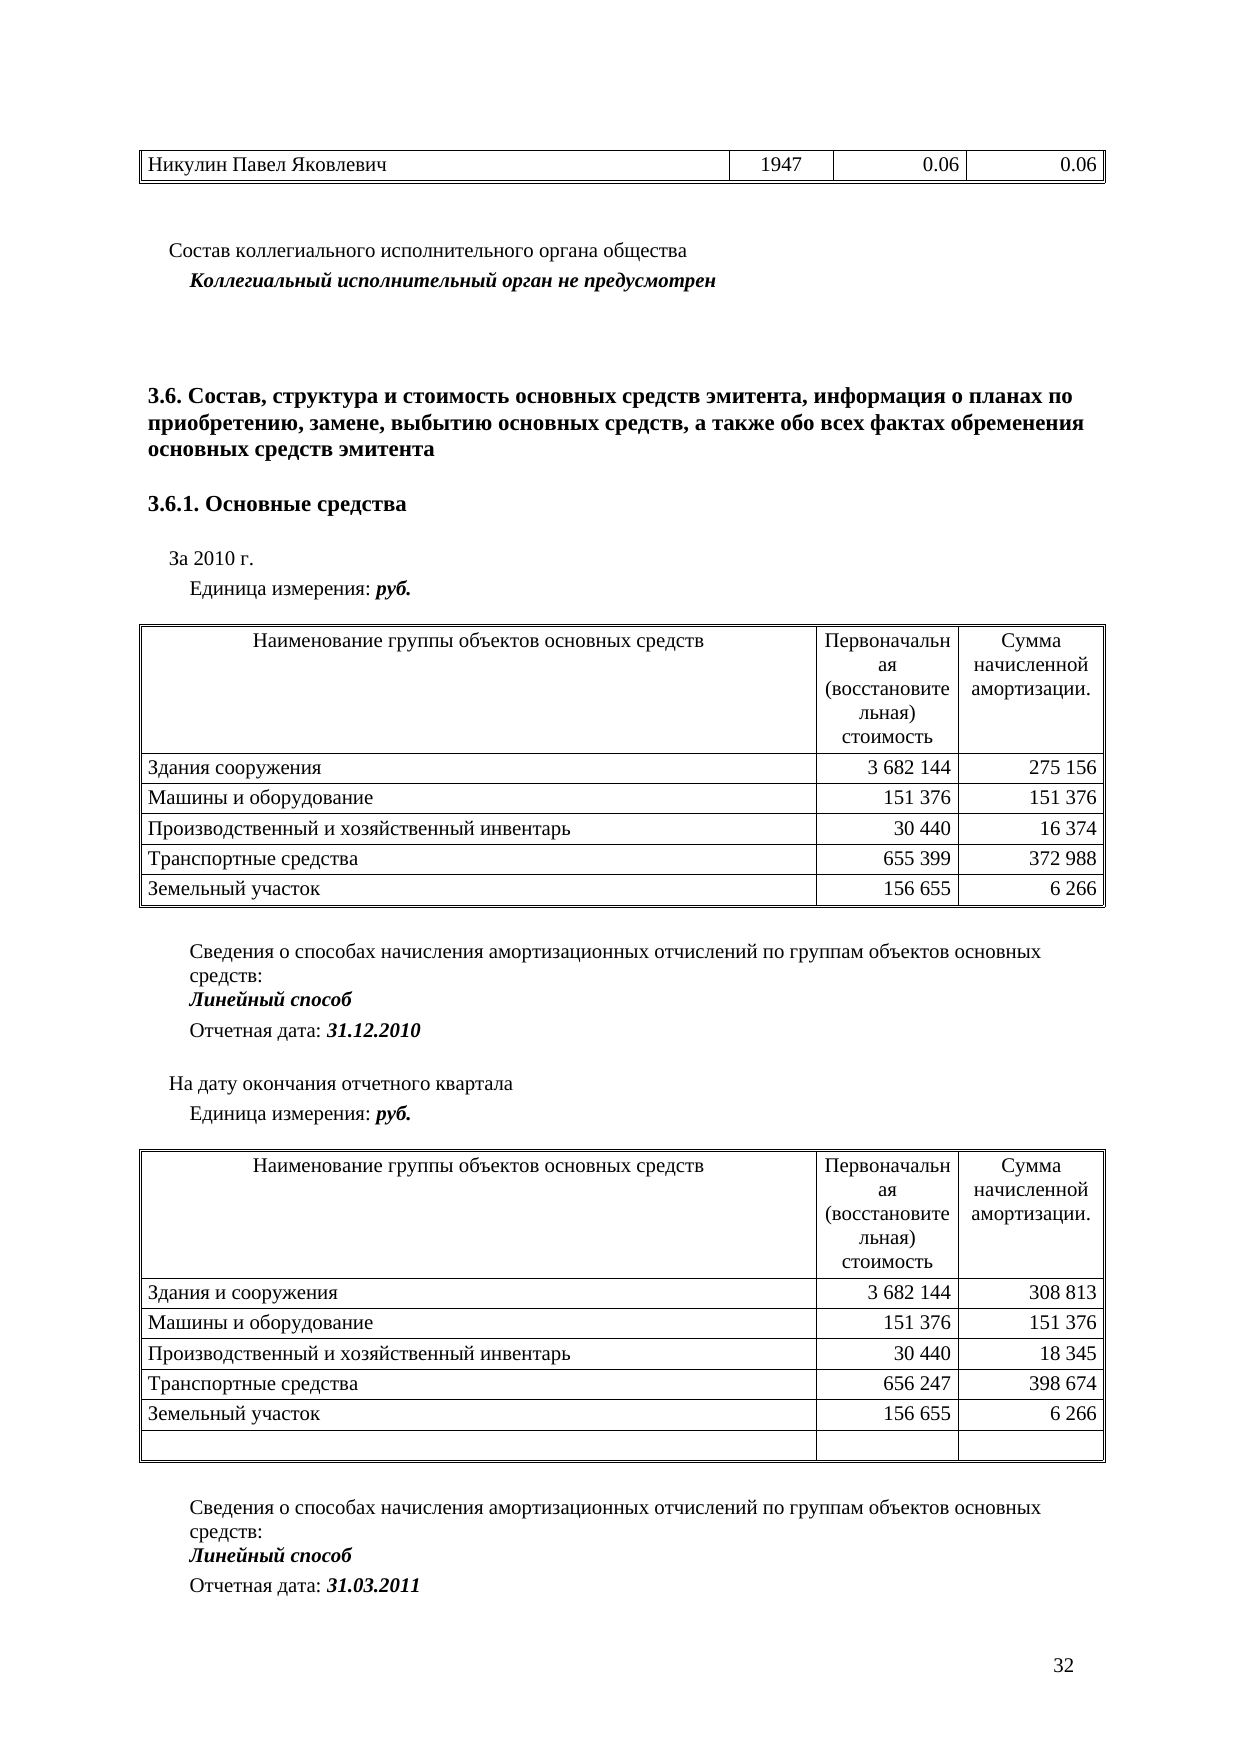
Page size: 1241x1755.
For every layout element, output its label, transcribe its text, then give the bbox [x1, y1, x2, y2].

table_cell 16 374 [959, 814, 1103, 844]
table_cell Транспортные средства [142, 845, 816, 874]
table_cell 0.06 [834, 151, 966, 180]
table_cell Производственный и хозяйственный инвентарь [142, 814, 816, 844]
text Отчетная дата: 31.03.2011 [189, 1573, 1093, 1597]
table_cell 156 655 [817, 1400, 958, 1429]
table_header Наименование группы объектов основных средств [142, 1152, 816, 1277]
table_cell 6 266 [959, 1400, 1103, 1429]
table_cell 30 440 [817, 1339, 958, 1369]
table_cell Машины и оборудование [142, 784, 816, 813]
subtitle За 2010 г. [168, 546, 1093, 570]
table_cell Транспортные средства [142, 1370, 816, 1399]
text Сведения о способах начисления амортизационных отчислений по группам объектов основных средств: Линейный способ [189, 939, 1093, 1011]
text Единица измерения: руб. [189, 1101, 1093, 1125]
table_header Первоначальная (восстановительная) стоимость [817, 627, 958, 752]
table_cell [959, 1431, 1103, 1460]
subtitle Состав коллегиального исполнительного органа общества [168, 238, 1093, 262]
text Сведения о способах начисления амортизационных отчислений по группам объектов основных средств: Линейный способ [189, 1495, 1093, 1567]
table_header Сумма начисленной амортизации. [959, 1152, 1103, 1277]
table_cell 3 682 144 [817, 1279, 958, 1308]
table_cell 156 655 [817, 875, 958, 904]
table_cell 30 440 [817, 814, 958, 844]
table_header Сумма начисленной амортизации. [959, 627, 1103, 752]
subtitle 3.6.1. Основные средства [148, 490, 1093, 517]
table_cell Земельный участок [142, 875, 816, 904]
table_cell Машины и оборудование [142, 1309, 816, 1338]
table_cell Производственный и хозяйственный инвентарь [142, 1339, 816, 1369]
table_cell 655 399 [817, 845, 958, 874]
table_cell 3 682 144 [817, 754, 958, 783]
subtitle На дату окончания отчетного квартала [168, 1071, 1093, 1095]
table_cell 151 376 [817, 784, 958, 813]
table_cell Здания сооружения [142, 754, 816, 783]
table_cell 151 376 [817, 1309, 958, 1338]
table_cell 372 988 [959, 845, 1103, 874]
table_cell [142, 1431, 816, 1460]
table_cell 0.06 [967, 151, 1103, 180]
table_cell 151 376 [959, 784, 1103, 813]
table_cell 398 674 [959, 1370, 1103, 1399]
text Отчетная дата: 31.12.2010 [189, 1018, 1093, 1042]
table_cell Здания и сооружения [142, 1279, 816, 1308]
subtitle 3.6. Состав, структура и стоимость основных средств эмитента, информация о планах по приобретению, замене, выбытию основных средств, а также обо всех фактах обременения основных средств эмитента [148, 382, 1093, 461]
table_cell 656 247 [817, 1370, 958, 1399]
table_cell Земельный участок [142, 1400, 816, 1429]
table_cell [817, 1431, 958, 1460]
text Единица измерения: руб. [189, 576, 1093, 600]
table_header Первоначальная (восстановительная) стоимость [817, 1152, 958, 1277]
text Коллегиальный исполнительный орган не предусмотрен [189, 268, 1093, 292]
table_cell 18 345 [959, 1339, 1103, 1369]
table_cell 308 813 [959, 1279, 1103, 1308]
table_cell 1947 [730, 151, 833, 180]
table_cell 6 266 [959, 875, 1103, 904]
table_cell Никулин Павел Яковлевич [142, 151, 729, 180]
table_cell 151 376 [959, 1309, 1103, 1338]
table_cell 275 156 [959, 754, 1103, 783]
table_header Наименование группы объектов основных средств [142, 627, 816, 752]
